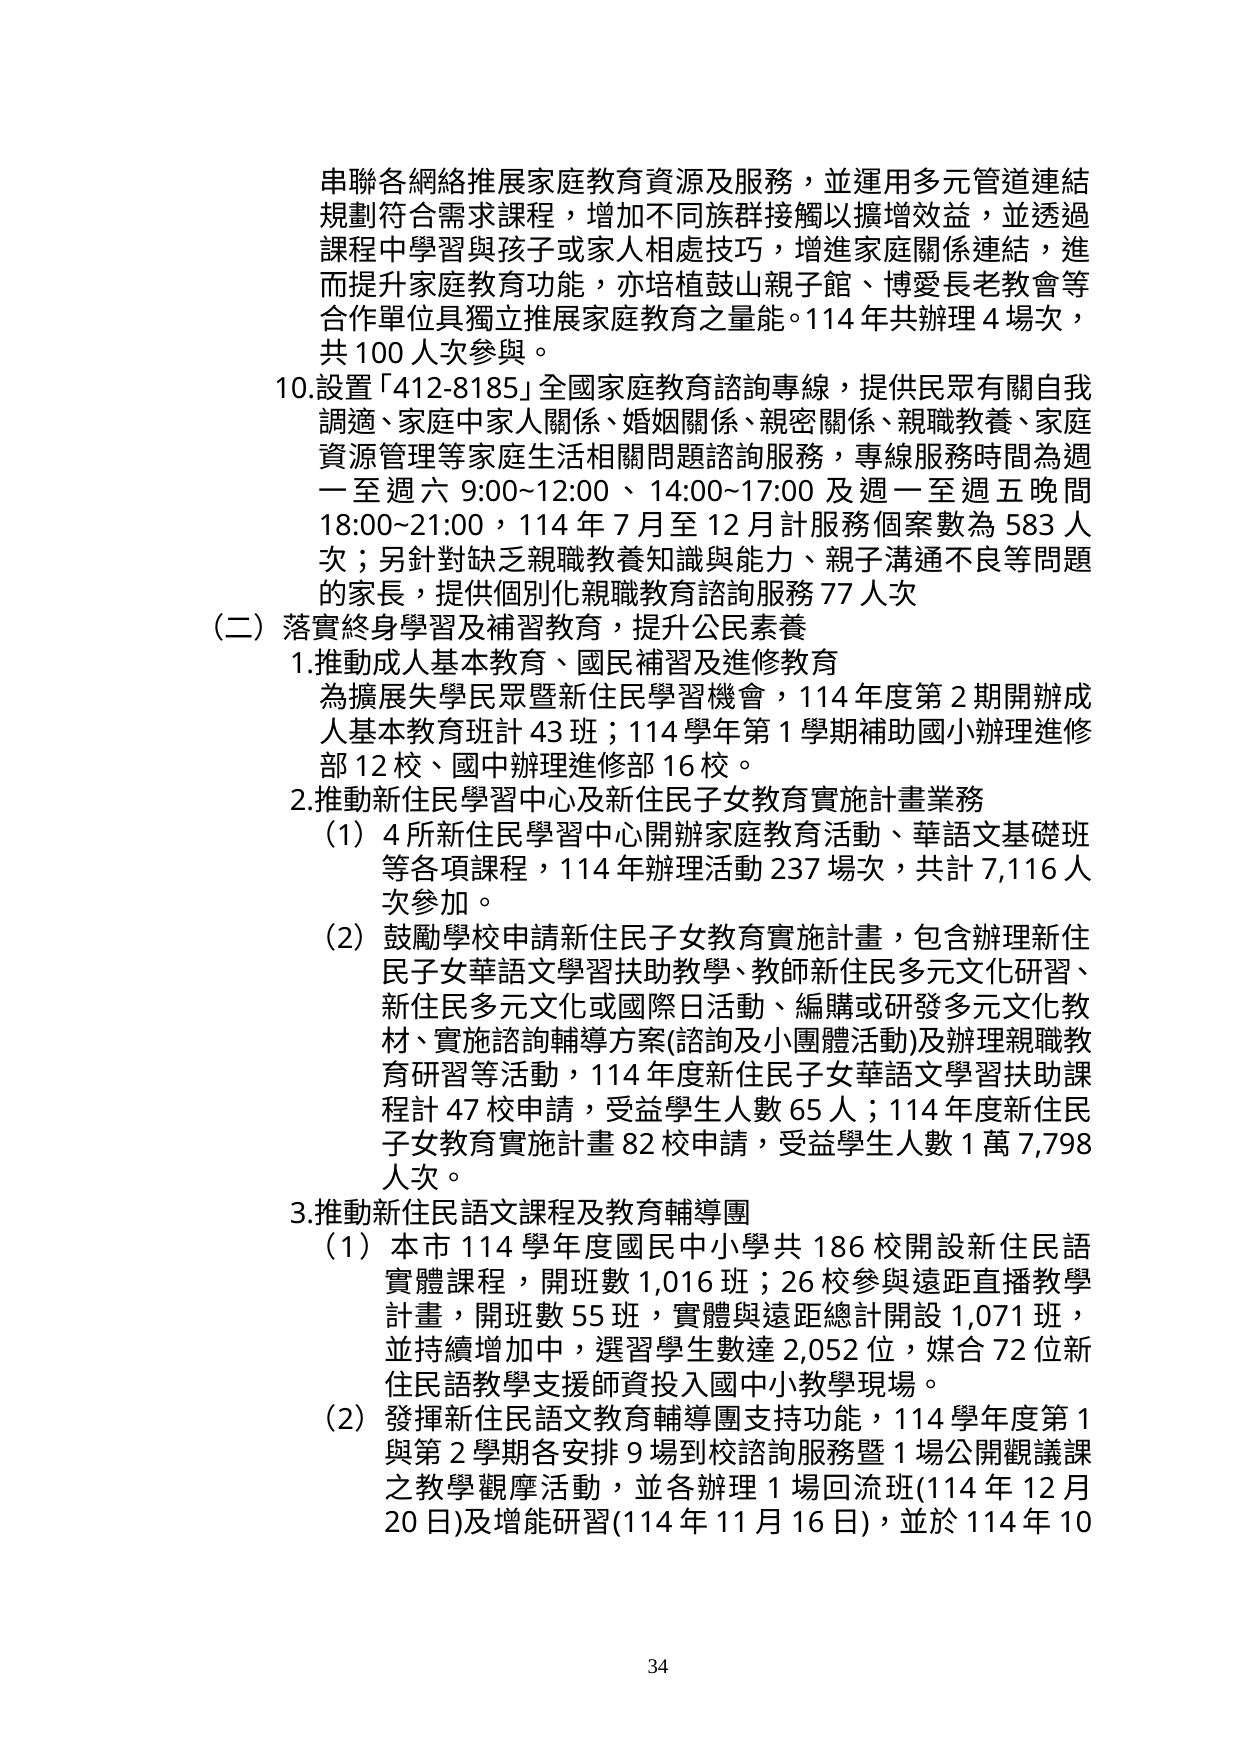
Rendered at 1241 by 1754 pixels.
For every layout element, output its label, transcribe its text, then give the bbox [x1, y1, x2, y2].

text 10.設置「412-8185」全國家庭教育諮詢專線，提供民眾有關自我調適、家庭中家人關係、婚姻關係、親密關係、親職教養、家庭資源管理等家庭生活相關問題諮詢服務，專線服務時間為週一至週六9:00~12:00、14:00~17:00及週一至週五晚間18:00~21:00，114年7月至12月計服務個案數為583人次；另針對缺乏親職教養知識與能力、親子溝通不良等問題的家長，提供個別化親職教育諮詢服務77人次 [274, 371, 1092, 611]
text 3.推動新住民語文課程及教育輔導團 [289, 1196, 1092, 1230]
text （1）本市114學年度國民中小學共186校開設新住民語實體課程，開班數1,016班；26校參與遠距直播教學計畫，開班數55班，實體與遠距總計開設1,071班，並持續增加中，選習學生數達2,052位，媒合72位新住民語教學支援師資投入國中小教學現場。 [307, 1230, 1092, 1402]
text （2）發揮新住民語文教育輔導團支持功能，114學年度第1與第2學期各安排9場到校諮詢服務暨1場公開觀議課之教學觀摩活動，並各辦理1場回流班(114年12月20日)及增能研習(114年11月16日)，並於114年10 [307, 1402, 1092, 1539]
text （2）鼓勵學校申請新住民子女教育實施計畫，包含辦理新住民子女華語文學習扶助教學、教師新住民多元文化研習、新住民多元文化或國際日活動、編購或研發多元文化教材、實施諮詢輔導方案(諮詢及小團體活動)及辦理親職教育研習等活動，114年度新住民子女華語文學習扶助課程計47校申請，受益學生人數65人；114年度新住民子女教育實施計畫82校申請，受益學生人數1萬7,798人次。 [307, 921, 1092, 1196]
text 2.推動新住民學習中心及新住民子女教育實施計畫業務 [289, 783, 1092, 818]
text 為擴展失學民眾暨新住民學習機會，114年度第2期開辦成人基本教育班計43班；114學年第1學期補助國小辦理進修部12校、國中辦理進修部16校。 [319, 680, 1092, 783]
text 1.推動成人基本教育、國民補習及進修教育 [289, 646, 1092, 680]
text 串聯各網絡推展家庭教育資源及服務，並運用多元管道連結規劃符合需求課程，增加不同族群接觸以擴增效益，並透過課程中學習與孩子或家人相處技巧，增進家庭關係連結，進而提升家庭教育功能，亦培植鼓山親子館、博愛長老教會等合作單位具獨立推展家庭教育之量能。114年共辦理4場次，共100人次參與。 [319, 164, 1092, 371]
text （1）4所新住民學習中心開辦家庭教育活動、華語文基礎班等各項課程，114年辦理活動237場次，共計7,116人次參加。 [307, 818, 1092, 921]
text （二）落實終身學習及補習教育，提升公民素養 [195, 611, 1092, 646]
